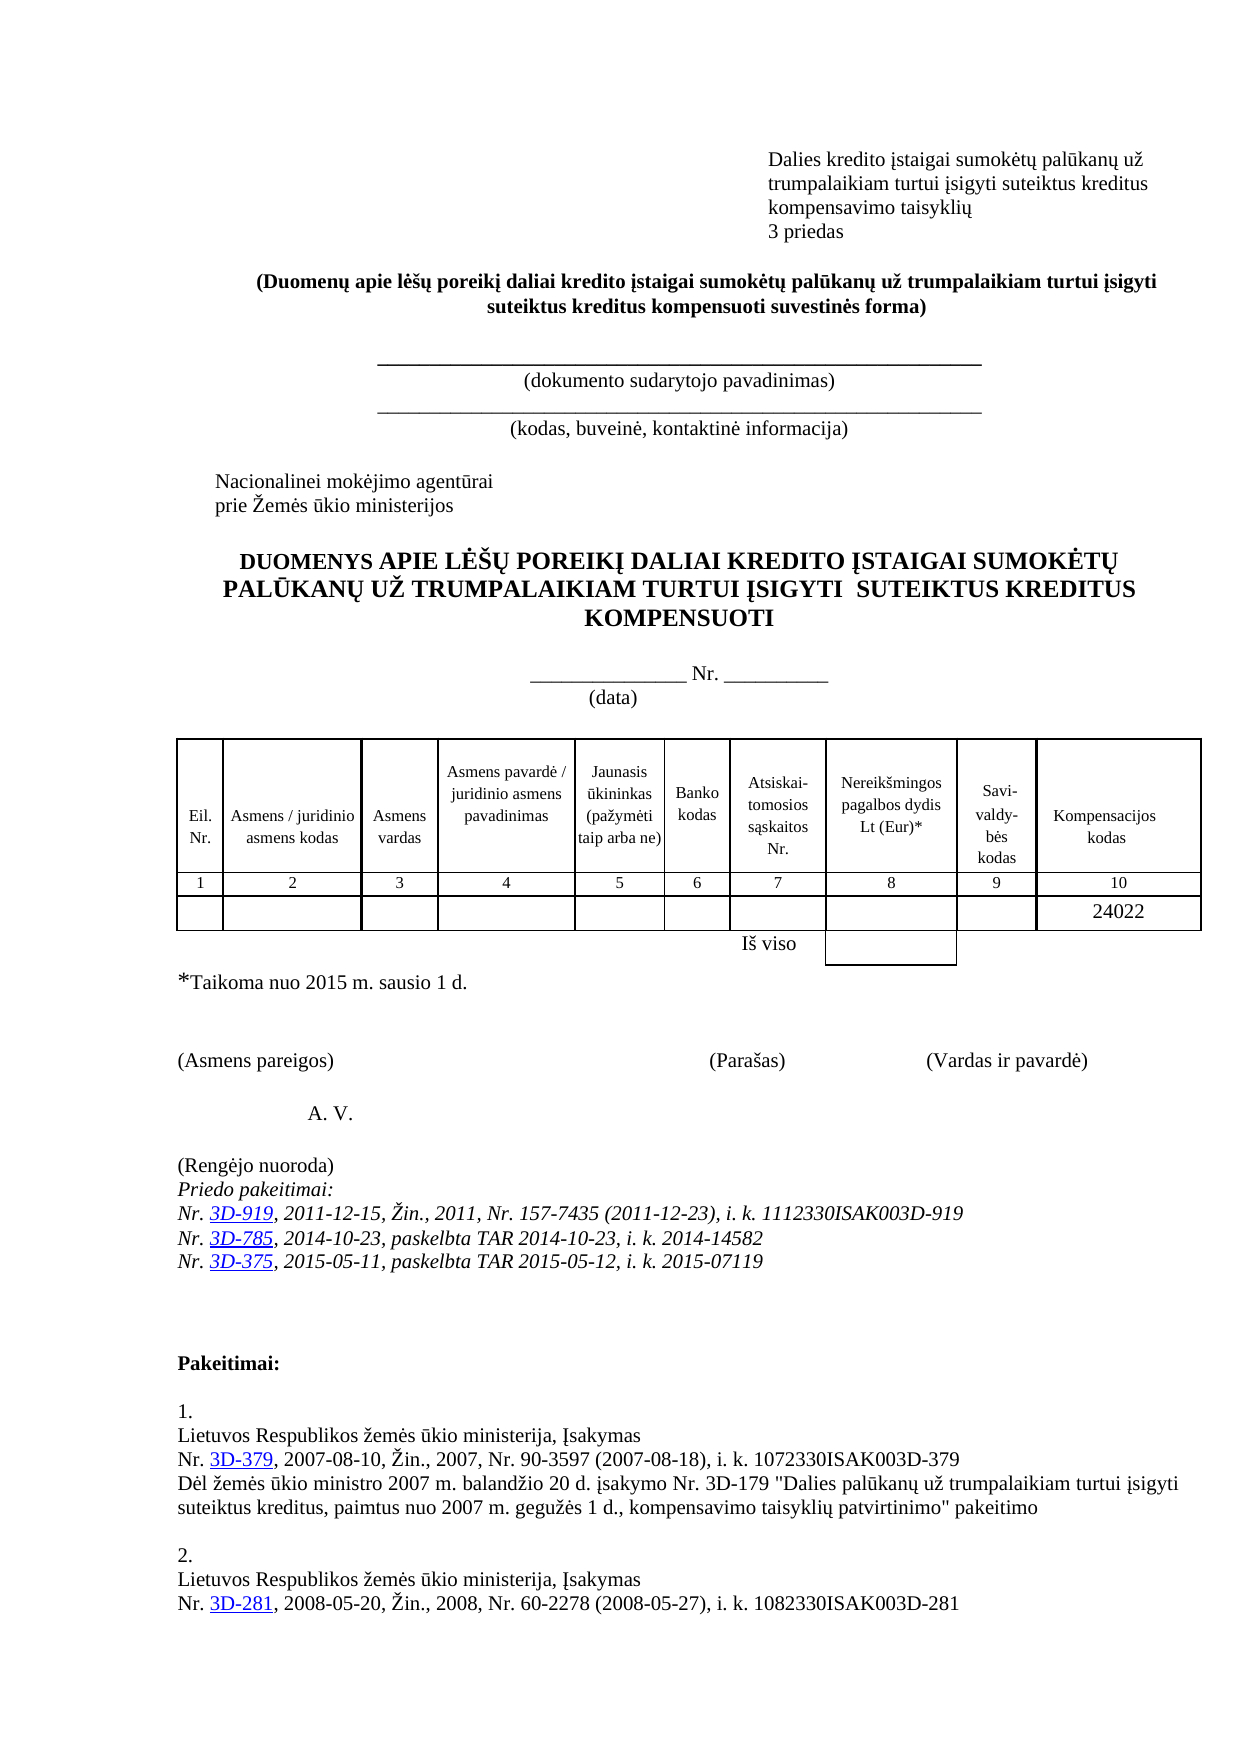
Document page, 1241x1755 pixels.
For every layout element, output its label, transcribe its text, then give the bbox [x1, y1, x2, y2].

text DUOMENYS APIE LĖŠŲ POREIKĮ DALIAI KREDITO ĮSTAIGAI SUMOKĖTŲ PALŪKANŲ UŽ TRUMPALAIKIAM TURTUI ĮSIGYTI SUTEIKTUS KREDITUS KOMPENSUOTI [177, 546, 1181, 632]
table_cell [177, 931, 361, 964]
text Nr. 3D-281, 2008-05-20, Žin., 2008, Nr. 60-2278 (2008-05-27), i. k. 1082330ISAK003D-281 [177, 1591, 1181, 1615]
text Dėl žemės ūkio ministro 2007 m. balandžio 20 d. įsakymo Nr. 3D-179 "Dalies palūkanų už trumpalaikiam turtui įsigyti suteiktus kreditus, paimtus nuo 2007 m. gegužės 1 d., kompensavimo taisyklių patvirtinimo" pakeitimo [177, 1471, 1181, 1519]
text prie Žemės ūkio ministerijos [177, 493, 1181, 517]
text (kodas, buveinė, kontaktinė informacija) [177, 416, 1181, 440]
text (Rengėjo nuoroda) [177, 1153, 1181, 1177]
table_cell [958, 897, 1035, 930]
text kompensavimo taisyklių [768, 195, 1181, 219]
text Nr. 3D-375, 2015-05-11, paskelbta TAR 2015-05-12, i. k. 2015-07119 [177, 1249, 1181, 1273]
table_cell [576, 897, 664, 930]
text (Duomenų apie lėšų poreikį daliai kredito įstaigai sumokėtų palūkanų už trumpalaikiam turtui įsigyti [177, 269, 1231, 293]
table_cell 6 [665, 873, 729, 895]
table_cell [827, 897, 956, 930]
table_cell [363, 897, 437, 930]
text Dalies kredito įstaigai sumokėtų palūkanų už [768, 147, 1181, 171]
text 3 priedas [177, 219, 1181, 243]
table_cell 9 [958, 873, 1035, 895]
table_header Banko kodas [665, 740, 729, 872]
text Nr. 3D-919, 2011-12-15, Žin., 2011, Nr. 157-7435 (2011-12-23), i. k. 1112330ISAK003D-919 [177, 1201, 1181, 1225]
text __________________________________________________________ [177, 344, 1181, 368]
text _______________ Nr. __________ [177, 661, 1181, 685]
table_header Eil. Nr. [178, 740, 222, 872]
table_cell [438, 931, 575, 964]
table_cell Iš viso [730, 931, 825, 964]
text Priedo pakeitimai: [177, 1177, 1181, 1201]
table_cell 4 [439, 873, 574, 895]
table_cell [361, 931, 438, 964]
text 1. [177, 1398, 1181, 1423]
table_cell [731, 897, 825, 930]
text __________________________________________________________ [177, 392, 1181, 416]
text Lietuvos Respublikos žemės ūkio ministerija, Įsakymas [177, 1567, 1181, 1591]
table_cell [665, 897, 729, 930]
table_cell [224, 897, 360, 930]
table_cell [664, 931, 730, 964]
text *Taikoma nuo 2015 m. sausio 1 d. [177, 966, 1181, 995]
table_cell 3 [363, 873, 437, 895]
table_cell [439, 897, 574, 930]
table_header Asmens pavardė / juridinio asmens pavadinimas [439, 740, 574, 872]
table_cell 1 [178, 873, 222, 895]
table_cell [1036, 931, 1201, 964]
table_header Asmens vardas [363, 740, 437, 872]
text Pakeitimai: [177, 1350, 1181, 1374]
table_cell 5 [576, 873, 664, 895]
text Lietuvos Respublikos žemės ūkio ministerija, Įsakymas [177, 1423, 1181, 1447]
table_header Atsiskai-tomosios sąskaitos Nr. [731, 740, 825, 872]
text (data) [177, 685, 1181, 709]
text Nacionalinei mokėjimo agentūrai [177, 469, 1181, 493]
text trumpalaikiam turtui įsigyti suteiktus kreditus [768, 171, 1181, 195]
text 2. [177, 1543, 1181, 1567]
table_cell [575, 931, 664, 964]
text Nr. 3D-785, 2014-10-23, paskelbta TAR 2014-10-23, i. k. 2014-14582 [177, 1225, 1181, 1249]
table_cell 10 [1038, 873, 1200, 895]
text Nr. 3D-379, 2007-08-10, Žin., 2007, Nr. 90-3597 (2007-08-18), i. k. 1072330ISAK003D-379 [177, 1447, 1181, 1471]
text (dokumento sudarytojo pavadinimas) [177, 368, 1181, 392]
table_header Jaunasis ūkininkas (pažymėti taip arba ne) [576, 740, 664, 872]
text A. V. [177, 1100, 1181, 1124]
table_cell 8 [827, 873, 956, 895]
table_header Savi-valdy-bės kodas [958, 740, 1035, 872]
text suteiktus kreditus kompensuoti suvestinės forma) [177, 293, 1231, 318]
table_header Kompensacijos kodas [1038, 740, 1200, 872]
table_cell [957, 931, 1036, 964]
table_header Asmens / juridinio asmens kodas [224, 740, 360, 872]
table_cell 2 [224, 873, 360, 895]
table_cell [178, 897, 222, 930]
table_header Nereikšmingos pagalbos dydis Lt (Eur)* [827, 740, 956, 872]
text (Asmens pareigos) (Parašas) (Vardas ir pavardė) [177, 1048, 1181, 1072]
table_cell [826, 931, 956, 964]
table_cell 7 [731, 873, 825, 895]
table_cell 24022 [1038, 897, 1200, 930]
